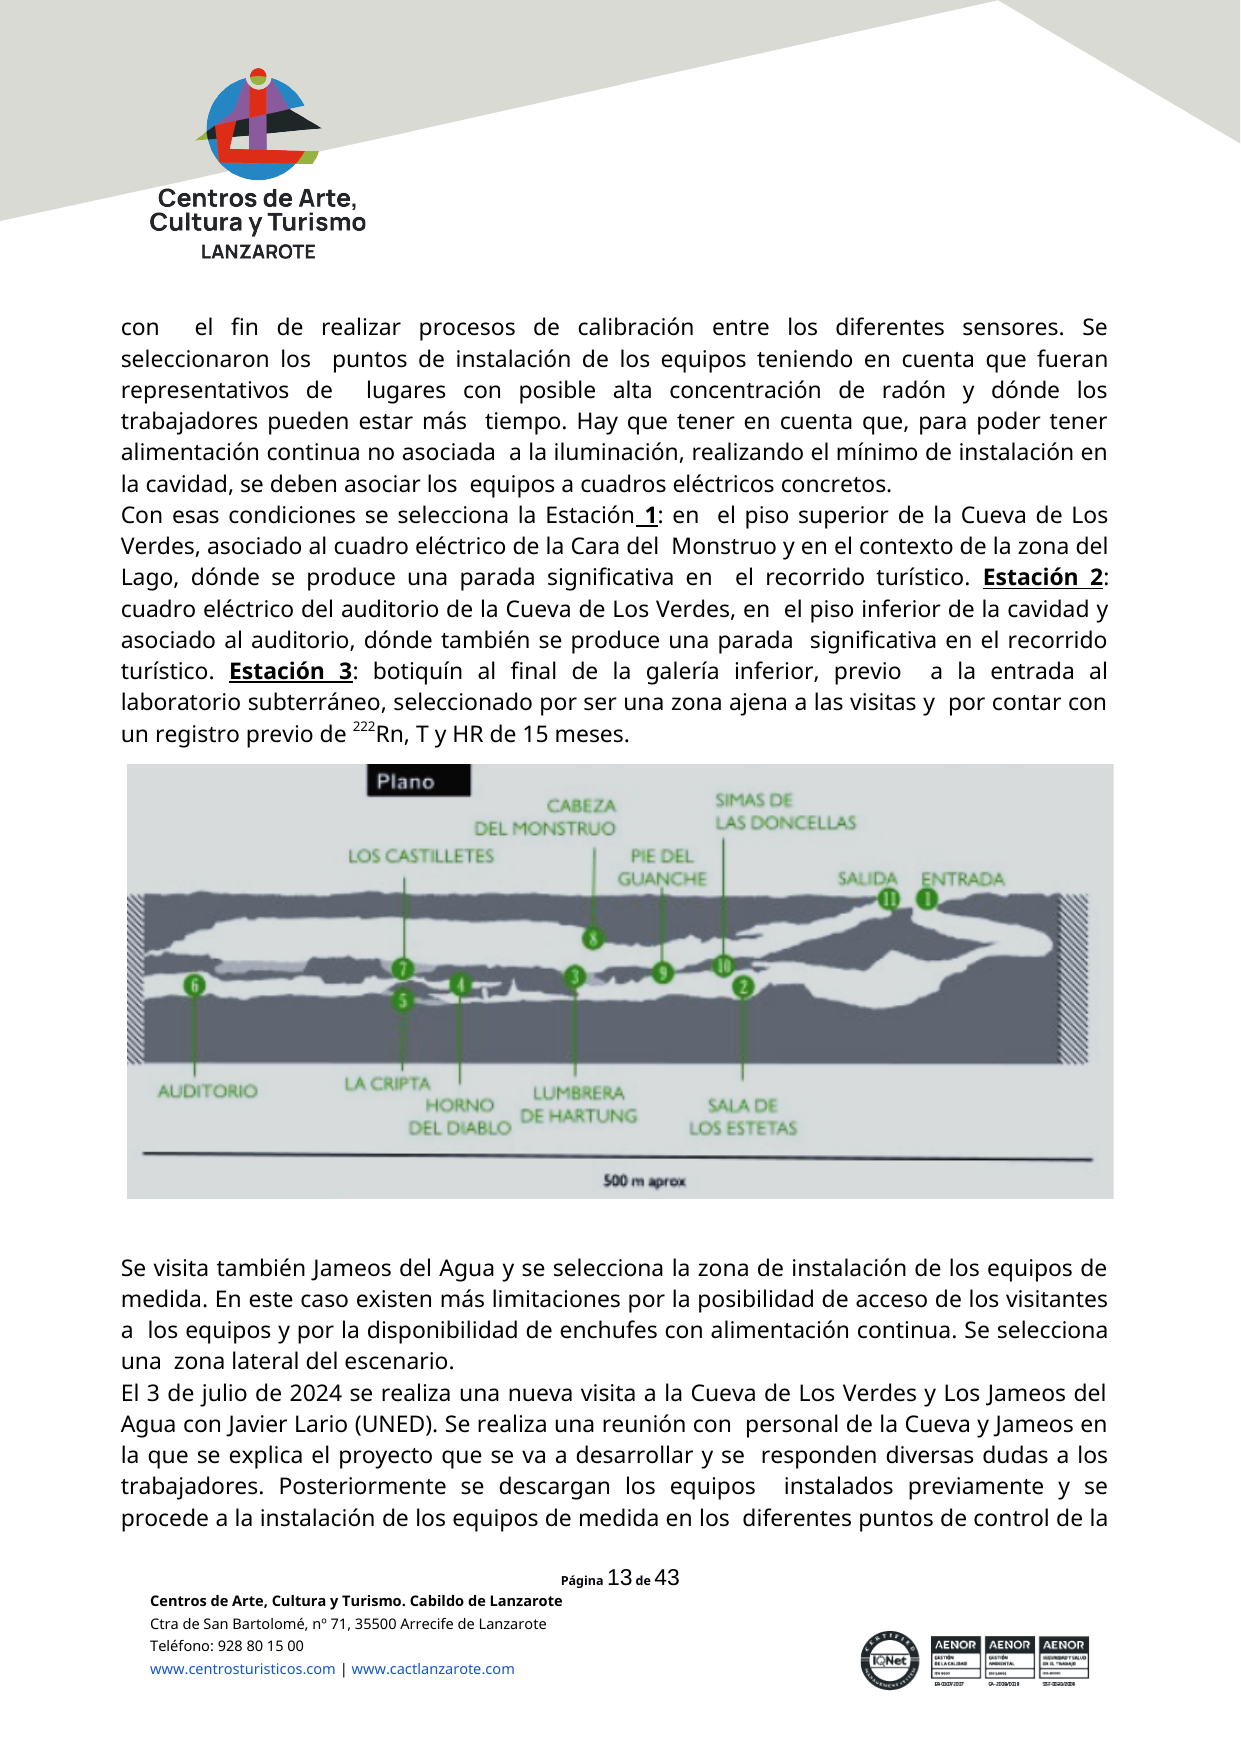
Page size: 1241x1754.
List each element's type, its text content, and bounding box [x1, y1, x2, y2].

text El 3 de julio de 2024 se realiza una nueva visita a la Cueva de Los Verdes y Los Jameos del Agua con Javier Lario (UNED). Se realiza una reunión con personal de la Cueva y Jameos en la que se explica el proyecto que se va a desarrollar y se responden diversas dudas a los trabajadores. Posteriormente se descargan los equipos instalados previamente y se procede a la instalación de los equipos de medida en los diferentes puntos de control de la [121, 1377, 1109, 1533]
text con el fin de realizar procesos de calibración entre los diferentes sensores. Se seleccionaron los puntos de instalación de los equipos teniendo en cuenta que fueran representativos de lugares con posible alta concentración de radón y dónde los trabajadores pueden estar más tiempo. Hay que tener en cuenta que, para poder tener alimentación continua no asociada a la iluminación, realizando el mínimo de instalación en la cavidad, se deben asociar los equipos a cuadros eléctricos concretos. [121, 311, 1109, 499]
picture [127, 764, 1114, 1199]
text Se visita también Jameos del Agua y se selecciona la zona de instalación de los equipos de medida. En este caso existen más limitaciones por la posibilidad de acceso de los visitantes a los equipos y por la disponibilidad de enchufes con alimentación continua. Se selecciona una zona lateral del escenario. [121, 1252, 1109, 1377]
text Con esas condiciones se selecciona la Estación 1: en el piso superior de la Cueva de Los Verdes, asociado al cuadro eléctrico de la Cara del Monstruo y en el contexto de la zona del Lago, dónde se produce una parada significativa en el recorrido turístico. Estación 2: cuadro eléctrico del auditorio de la Cueva de Los Verdes, en el piso inferior de la cavidad y asociado al auditorio, dónde también se produce una parada significativa en el recorrido turístico. Estación 3: botiquín al final de la galería inferior, previo a la entrada al laboratorio subterráneo, seleccionado por ser una zona ajena a las visitas y por contar con un registro previo de 222Rn, T y HR de 15 meses. [121, 499, 1109, 749]
picture [0, 0, 1241, 259]
picture [860, 1631, 1090, 1691]
